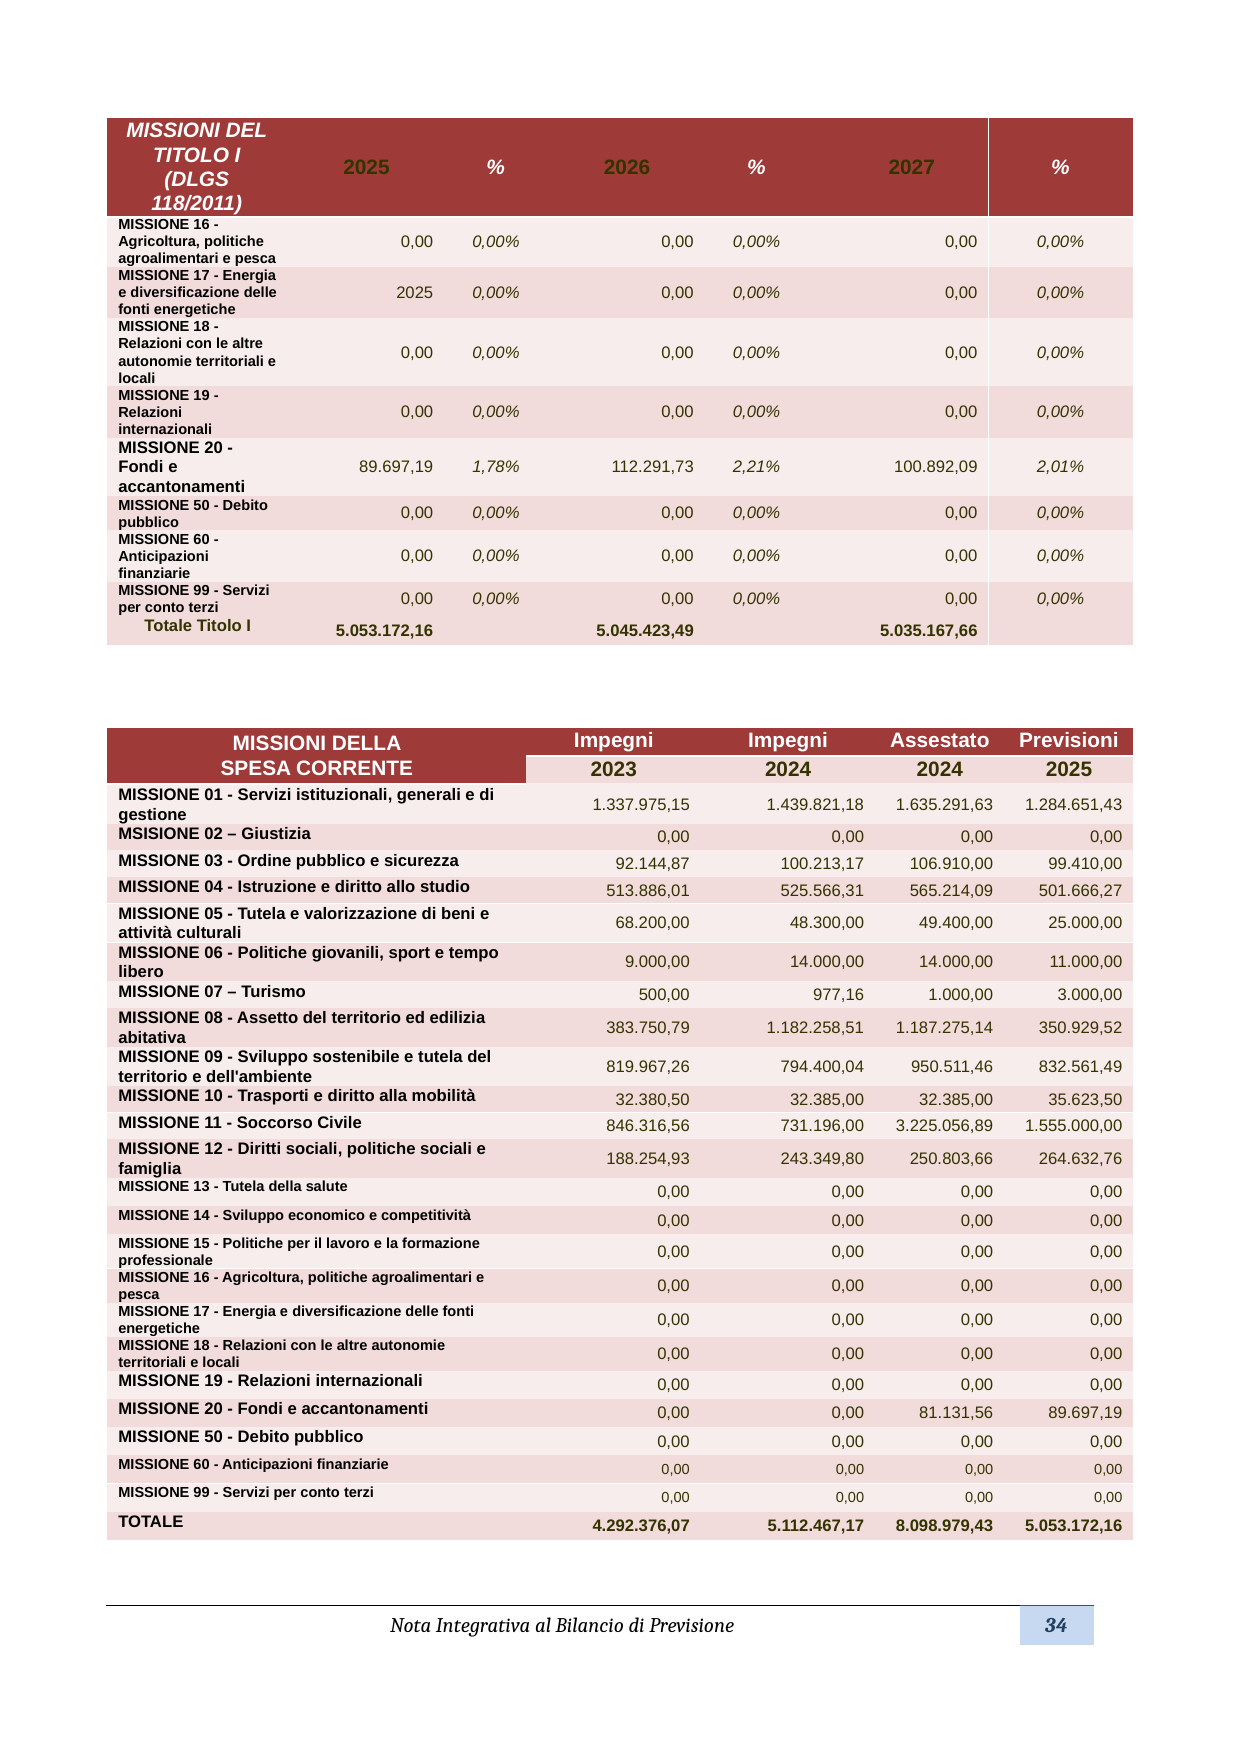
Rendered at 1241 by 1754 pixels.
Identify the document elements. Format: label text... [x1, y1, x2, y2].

table_cell 0,00 [526, 1206, 701, 1234]
table_cell MISSIONE 50 - Debito pubblico [107, 1427, 526, 1455]
table_cell 1.182.258,51 [701, 1008, 875, 1047]
table_cell 14.000,00 [875, 943, 1004, 981]
table_cell 0,00 [701, 1484, 875, 1512]
table_cell MSISIONE 02 – Giustizia [107, 824, 526, 850]
table_cell 1,78% [444, 438, 549, 496]
table_cell 0,00 [526, 1484, 701, 1512]
table_cell [444, 616, 549, 645]
table_cell 0,00% [705, 582, 809, 616]
table_cell MISSIONE 04 - Istruzione e diritto allo studio [107, 877, 526, 903]
table_cell MISSIONE 15 - Politiche per il lavoro e la formazione professionale [107, 1234, 526, 1268]
table_cell 48.300,00 [701, 904, 875, 942]
table_cell 0,00 [288, 218, 444, 267]
table_cell 5.053.172,16 [1004, 1512, 1133, 1540]
table_cell 0,00 [526, 1399, 701, 1427]
table_cell 0,00% [444, 218, 549, 267]
table_cell 2,01% [989, 438, 1133, 496]
table_cell 0,00 [875, 1484, 1004, 1512]
table_cell 0,00 [288, 582, 444, 616]
table_cell 1.000,00 [875, 981, 1004, 1008]
table_cell 1.284.651,43 [1004, 783, 1133, 824]
table_cell 0,00 [834, 530, 988, 582]
table_cell MISSIONE 50 - Debito pubblico [107, 496, 288, 530]
table_cell MISSIONE 18 - Relazioni con le altre autonomie territoriali e locali [107, 1337, 526, 1371]
table_cell 0,00 [526, 1427, 701, 1455]
table_cell 89.697,19 [288, 438, 444, 496]
table_cell 794.400,04 [701, 1047, 875, 1086]
table_cell MISSIONE 09 - Sviluppo sostenibile e tutela del territorio e dell'ambiente [107, 1047, 526, 1086]
table_cell 0,00 [526, 1269, 701, 1303]
table_cell 350.929,52 [1004, 1008, 1133, 1047]
table_cell 0,00 [288, 496, 444, 530]
table_cell 0,00 [834, 386, 988, 438]
table_cell 0,00 [875, 1303, 1004, 1337]
table_cell 0,00 [875, 1178, 1004, 1206]
table_cell 0,00 [549, 582, 705, 616]
table_header 2026 [549, 118, 705, 216]
table_header % [989, 118, 1133, 216]
table_cell Totale Titolo I [107, 616, 288, 645]
table_header % [705, 118, 809, 216]
table_cell 188.254,93 [526, 1139, 701, 1178]
table_cell [705, 616, 809, 645]
table_cell MISSIONE 18 - Relazioni con le altre autonomie territoriali e locali [107, 318, 288, 386]
table_cell 0,00% [705, 267, 809, 318]
table_cell 0,00 [875, 824, 1004, 850]
table_cell MISSIONE 20 - Fondi e accantonamenti [107, 1399, 526, 1427]
table_cell 2,21% [705, 438, 809, 496]
table_cell 0,00 [288, 318, 444, 386]
table_cell 243.349,80 [701, 1139, 875, 1178]
table_cell 2023 [526, 757, 701, 783]
table_cell 0,00 [549, 496, 705, 530]
table_cell 25.000,00 [1004, 904, 1133, 942]
table_cell 0,00% [705, 530, 809, 582]
table_cell 32.385,00 [875, 1086, 1004, 1112]
table_cell 0,00% [444, 496, 549, 530]
table_cell MISSIONE 16 - Agricoltura, politiche agroalimentari e pesca [107, 1269, 526, 1303]
table_cell 0,00 [1004, 1178, 1133, 1206]
table_cell 513.886,01 [526, 877, 701, 903]
table_cell 0,00 [549, 530, 705, 582]
table_cell MISSIONE 17 - Energia e diversificazione delle fonti energetiche [107, 267, 288, 318]
table_cell MISSIONE 14 - Sviluppo economico e competitività [107, 1206, 526, 1234]
table_cell 0,00 [1004, 1269, 1133, 1303]
table_cell 5.112.467,17 [701, 1512, 875, 1540]
table_cell 0,00 [288, 530, 444, 582]
table_cell 0,00 [1004, 1206, 1133, 1234]
table_cell MISSIONE 99 - Servizi per conto terzi [107, 1484, 526, 1512]
table_cell MISSIONE 17 - Energia e diversificazione delle fonti energetiche [107, 1303, 526, 1337]
table_cell 1.555.000,00 [1004, 1113, 1133, 1139]
table_cell 0,00% [444, 318, 549, 386]
table_cell 0,00 [1004, 1455, 1133, 1483]
table_cell 3.000,00 [1004, 981, 1133, 1008]
table_cell 32.385,00 [701, 1086, 875, 1112]
table_cell 2024 [701, 757, 875, 783]
table_cell 0,00 [701, 1178, 875, 1206]
table_header Impegni [526, 728, 701, 755]
table_cell 0,00 [549, 267, 705, 318]
table_cell 0,00 [526, 1337, 701, 1371]
table_cell 0,00 [526, 1303, 701, 1337]
table_cell 0,00 [701, 1427, 875, 1455]
table_cell 0,00 [834, 582, 988, 616]
table_cell MISSIONE 11 - Soccorso Civile [107, 1113, 526, 1139]
table_cell 0,00 [549, 218, 705, 267]
table_cell [809, 530, 834, 582]
table_cell 383.750,79 [526, 1008, 701, 1047]
table_cell 0,00% [705, 218, 809, 267]
table_cell 264.632,76 [1004, 1139, 1133, 1178]
table_cell 0,00 [1004, 1427, 1133, 1455]
table_cell 2024 [875, 757, 1004, 783]
table_header Assestato [875, 728, 1004, 755]
table_cell 11.000,00 [1004, 943, 1133, 981]
table_cell 2025 [1004, 757, 1133, 783]
table_cell 525.566,31 [701, 877, 875, 903]
table_cell 1.439.821,18 [701, 783, 875, 824]
table_cell 49.400,00 [875, 904, 1004, 942]
table_cell MISSIONE 01 - Servizi istituzionali, generali e di gestione [107, 785, 526, 824]
table_cell 0,00 [701, 1337, 875, 1371]
table_cell 0,00 [875, 1427, 1004, 1455]
table_cell 0,00 [834, 496, 988, 530]
table_cell 0,00 [526, 1234, 701, 1268]
table_cell 0,00 [526, 1455, 701, 1483]
table_cell 0,00 [875, 1371, 1004, 1399]
table_cell MISSIONE 19 - Relazioni internazionali [107, 386, 288, 438]
table_cell 5.053.172,16 [288, 616, 444, 645]
table_cell 1.635.291,63 [875, 783, 1004, 824]
table_cell 68.200,00 [526, 904, 701, 942]
table_cell 100.892,09 [834, 438, 988, 496]
table_cell 0,00% [444, 386, 549, 438]
table_cell 0,00% [705, 496, 809, 530]
table_cell [809, 438, 834, 496]
table_cell 0,00 [526, 1371, 701, 1399]
table_cell 4.292.376,07 [526, 1512, 701, 1540]
table_cell 250.803,66 [875, 1139, 1004, 1178]
table_cell [809, 318, 834, 386]
table_cell 977,16 [701, 981, 875, 1008]
table_cell MISSIONE 20 - Fondi e accantonamenti [107, 438, 288, 496]
table_cell 8.098.979,43 [875, 1512, 1004, 1540]
table_cell 3.225.056,89 [875, 1113, 1004, 1139]
table_cell 0,00 [1004, 1371, 1133, 1399]
table_cell 0,00 [549, 318, 705, 386]
table_cell [809, 267, 834, 318]
table_cell 0,00 [701, 1455, 875, 1483]
table_cell 819.967,26 [526, 1047, 701, 1086]
table_cell 0,00% [989, 267, 1133, 318]
table_cell 0,00 [1004, 1234, 1133, 1268]
table_cell 0,00 [701, 1399, 875, 1427]
table_cell [809, 386, 834, 438]
table_cell 1.337.975,15 [526, 783, 701, 824]
table_cell 0,00% [989, 218, 1133, 267]
table_cell 32.380,50 [526, 1086, 701, 1112]
table_cell 99.410,00 [1004, 850, 1133, 877]
table_cell 0,00% [989, 530, 1133, 582]
table_cell 0,00 [834, 267, 988, 318]
table_cell [809, 616, 834, 645]
table_cell 0,00 [526, 824, 701, 850]
table_cell 9.000,00 [526, 943, 701, 981]
table_cell 0,00 [701, 1269, 875, 1303]
table_cell 89.697,19 [1004, 1399, 1133, 1427]
table_cell 0,00 [701, 1206, 875, 1234]
table_header % [444, 118, 549, 216]
table_cell [809, 582, 834, 616]
table_cell 0,00 [875, 1269, 1004, 1303]
table_header MISSIONI DELLA SPESA CORRENTE [107, 728, 526, 783]
table_cell 106.910,00 [875, 850, 1004, 877]
table_cell 2025 [288, 267, 444, 318]
table_cell 92.144,87 [526, 850, 701, 877]
table_cell 0,00% [444, 267, 549, 318]
table_header MISSIONI DEL TITOLO I (DLGS 118/2011) [107, 118, 288, 216]
table_cell 112.291,73 [549, 438, 705, 496]
table_cell [809, 496, 834, 530]
table_cell MISSIONE 60 - Anticipazioni finanziarie [107, 530, 288, 582]
table_cell 500,00 [526, 981, 701, 1008]
table_cell MISSIONE 07 – Turismo [107, 981, 526, 1008]
table_cell MISSIONE 13 - Tutela della salute [107, 1178, 526, 1206]
table_cell 0,00 [875, 1206, 1004, 1234]
table_cell 35.623,50 [1004, 1086, 1133, 1112]
table_cell 0,00 [875, 1455, 1004, 1483]
table_cell 5.035.167,66 [834, 616, 988, 645]
table_cell 0,00 [1004, 1337, 1133, 1371]
table_cell [989, 616, 1133, 645]
table_cell 0,00 [526, 1178, 701, 1206]
table_cell [809, 218, 834, 267]
table_cell 0,00 [701, 1303, 875, 1337]
table_cell 565.214,09 [875, 877, 1004, 903]
table_cell 0,00% [989, 496, 1133, 530]
table_cell 0,00% [444, 530, 549, 582]
table_cell 0,00% [705, 318, 809, 386]
table_cell 832.561,49 [1004, 1047, 1133, 1086]
table_cell MISSIONE 05 - Tutela e valorizzazione di beni e attività culturali [107, 904, 526, 942]
table_cell 0,00% [989, 582, 1133, 616]
table_cell 0,00 [1004, 1484, 1133, 1512]
table_cell 0,00% [705, 386, 809, 438]
table_cell 950.511,46 [875, 1047, 1004, 1086]
table_cell TOTALE [107, 1512, 526, 1540]
table_cell MISSIONE 12 - Diritti sociali, politiche sociali e famiglia [107, 1139, 526, 1178]
table_header Previsioni [1004, 728, 1133, 755]
table_cell MISSIONE 06 - Politiche giovanili, sport e tempo libero [107, 943, 526, 981]
table_cell MISSIONE 16 - Agricoltura, politiche agroalimentari e pesca [107, 218, 288, 267]
table_cell 81.131,56 [875, 1399, 1004, 1427]
table_cell 0,00 [701, 824, 875, 850]
table_cell MISSIONE 10 - Trasporti e diritto alla mobilità [107, 1086, 526, 1112]
table_cell 0,00 [701, 1234, 875, 1268]
table_cell 5.045.423,49 [549, 616, 705, 645]
table_cell 0,00 [549, 386, 705, 438]
table_cell MISSIONE 60 - Anticipazioni finanziarie [107, 1455, 526, 1483]
table_cell 0,00 [288, 386, 444, 438]
table_cell 0,00% [989, 386, 1133, 438]
table_header [809, 118, 834, 216]
table_cell MISSIONE 99 - Servizi per conto terzi [107, 582, 288, 616]
table_cell MISSIONE 03 - Ordine pubblico e sicurezza [107, 850, 526, 877]
table_header Impegni [701, 728, 875, 755]
table_cell MISSIONE 08 - Assetto del territorio ed edilizia abitativa [107, 1008, 526, 1047]
table_cell 14.000,00 [701, 943, 875, 981]
table_cell 0,00 [1004, 824, 1133, 850]
table_cell 0,00 [834, 318, 988, 386]
table_cell 0,00 [701, 1371, 875, 1399]
table_cell 0,00 [834, 218, 988, 267]
table_cell 0,00 [1004, 1303, 1133, 1337]
table_cell 0,00 [875, 1234, 1004, 1268]
table_cell 0,00 [875, 1337, 1004, 1371]
table_cell 846.316,56 [526, 1113, 701, 1139]
table_cell 731.196,00 [701, 1113, 875, 1139]
table_header 2027 [834, 118, 988, 216]
table_cell 501.666,27 [1004, 877, 1133, 903]
table_header 2025 [288, 118, 444, 216]
table_cell 1.187.275,14 [875, 1008, 1004, 1047]
table_cell 0,00% [444, 582, 549, 616]
table_cell 100.213,17 [701, 850, 875, 877]
table_cell MISSIONE 19 - Relazioni internazionali [107, 1371, 526, 1399]
table_cell 0,00% [989, 318, 1133, 386]
